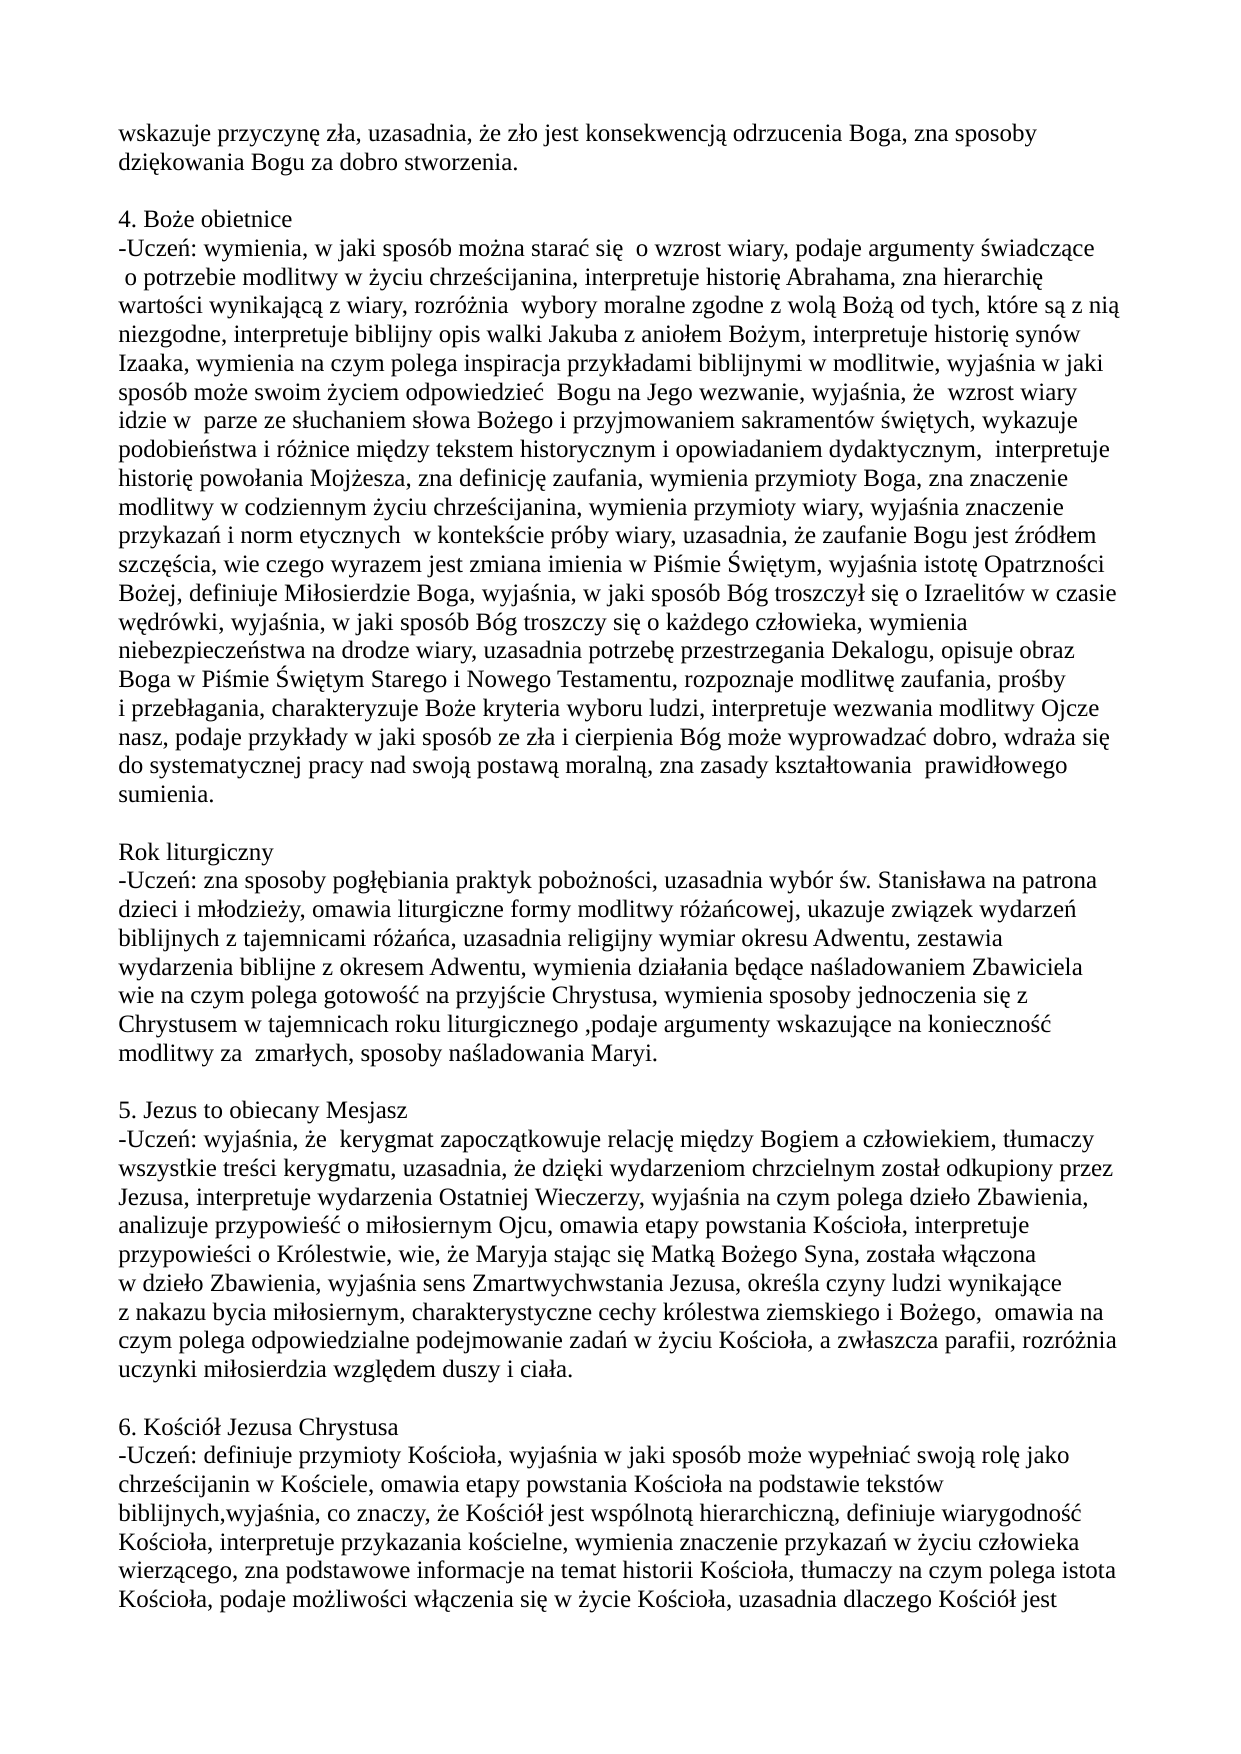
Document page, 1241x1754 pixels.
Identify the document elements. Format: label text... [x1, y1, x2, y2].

text o potrzebie modlitwy w życiu chrześcijanina, interpretuje historię Abrahama, zna hierarchię wartości wynikającą z wiary, rozróżnia wybory moralne zgodne z wolą Bożą od tych, które są z nią niezgodne, interpretuje biblijny opis walki Jakuba z aniołem Bożym, interpretuje historię synów Izaaka, wymienia na czym polega inspiracja przykładami biblijnymi w modlitwie, wyjaśnia w jaki sposób może swoim życiem odpowiedzieć Bogu na Jego wezwanie, wyjaśnia, że wzrost wiary idzie w parze ze słuchaniem słowa Bożego i przyjmowaniem sakramentów świętych, wykazuje podobieństwa i różnice między tekstem historycznym i opowiadaniem dydaktycznym, interpretuje historię powołania Mojżesza, zna definicję zaufania, wymienia przymioty Boga, zna znaczenie modlitwy w codziennym życiu chrześcijanina, wymienia przymioty wiary, wyjaśnia znaczenie przykazań i norm etycznych w kontekście próby wiary, uzasadnia, że zaufanie Bogu jest źródłem szczęścia, wie czego wyrazem jest zmiana imienia w Piśmie Świętym, wyjaśnia istotę Opatrzności Bożej, definiuje Miłosierdzie Boga, wyjaśnia, w jaki sposób Bóg troszczył się o Izraelitów w czasie wędrówki, wyjaśnia, w jaki sposób Bóg troszczy się o każdego człowieka, wymienia niebezpieczeństwa na drodze wiary, uzasadnia potrzebę przestrzegania Dekalogu, opisuje obraz Boga w Piśmie Świętym Starego i Nowego Testamentu, rozpoznaje modlitwę zaufania, prośby [118, 262, 1122, 693]
text i przebłagania, charakteryzuje Boże kryteria wyboru ludzi, interpretuje wezwania modlitwy Ojcze nasz, podaje przykłady w jaki sposób ze zła i cierpienia Bóg może wyprowadzać dobro, wdraża się do systematycznej pracy nad swoją postawą moralną, zna zasady kształtowania prawidłowego sumienia. [118, 693, 1122, 808]
text w dzieło Zbawienia, wyjaśnia sens Zmartwychwstania Jezusa, określa czyny ludzi wynikające [118, 1268, 1122, 1297]
text 4. Boże obietnice [118, 204, 1122, 233]
text -Uczeń: zna sposoby pogłębiania praktyk pobożności, uzasadnia wybór św. Stanisława na patrona dzieci i młodzieży, omawia liturgiczne formy modlitwy różańcowej, ukazuje związek wydarzeń biblijnych z tajemnicami różańca, uzasadnia religijny wymiar okresu Adwentu, zestawia wydarzenia biblijne z okresem Adwentu, wymienia działania będące naśladowaniem Zbawiciela wie na czym polega gotowość na przyjście Chrystusa, wymienia sposoby jednoczenia się z Chrystusem w tajemnicach roku liturgicznego ,podaje argumenty wskazujące na konieczność modlitwy za zmarłych, sposoby naśladowania Maryi. [118, 866, 1122, 1067]
text wskazuje przyczynę zła, uzasadnia, że zło jest konsekwencją odrzucenia Boga, zna sposoby dziękowania Bogu za dobro stworzenia. [118, 118, 1122, 176]
text Rok liturgiczny [118, 837, 1122, 866]
text z nakazu bycia miłosiernym, charakterystyczne cechy królestwa ziemskiego i Bożego, omawia na czym polega odpowiedzialne podejmowanie zadań w życiu Kościoła, a zwłaszcza parafii, rozróżnia uczynki miłosierdzia względem duszy i ciała. [118, 1297, 1122, 1383]
text -Uczeń: definiuje przymioty Kościoła, wyjaśnia w jaki sposób może wypełniać swoją rolę jako chrześcijanin w Kościele, omawia etapy powstania Kościoła na podstawie tekstów biblijnych,wyjaśnia, co znaczy, że Kościół jest wspólnotą hierarchiczną, definiuje wiarygodność Kościoła, interpretuje przykazania kościelne, wymienia znaczenie przykazań w życiu człowieka wierzącego, zna podstawowe informacje na temat historii Kościoła, tłumaczy na czym polega istota Kościoła, podaje możliwości włączenia się w życie Kościoła, uzasadnia dlaczego Kościół jest [118, 1441, 1122, 1613]
text -Uczeń: wyjaśnia, że kerygmat zapoczątkowuje relację między Bogiem a człowiekiem, tłumaczy wszystkie treści kerygmatu, uzasadnia, że dzięki wydarzeniom chrzcielnym został odkupiony przez Jezusa, interpretuje wydarzenia Ostatniej Wieczerzy, wyjaśnia na czym polega dzieło Zbawienia, analizuje przypowieść o miłosiernym Ojcu, omawia etapy powstania Kościoła, interpretuje przypowieści o Królestwie, wie, że Maryja stając się Matką Bożego Syna, została włączona [118, 1124, 1122, 1268]
text -Uczeń: wymienia, w jaki sposób można starać się o wzrost wiary, podaje argumenty świadczące [118, 233, 1122, 262]
text 5. Jezus to obiecany Mesjasz [118, 1096, 1122, 1124]
text 6. Kościół Jezusa Chrystusa [118, 1412, 1122, 1441]
